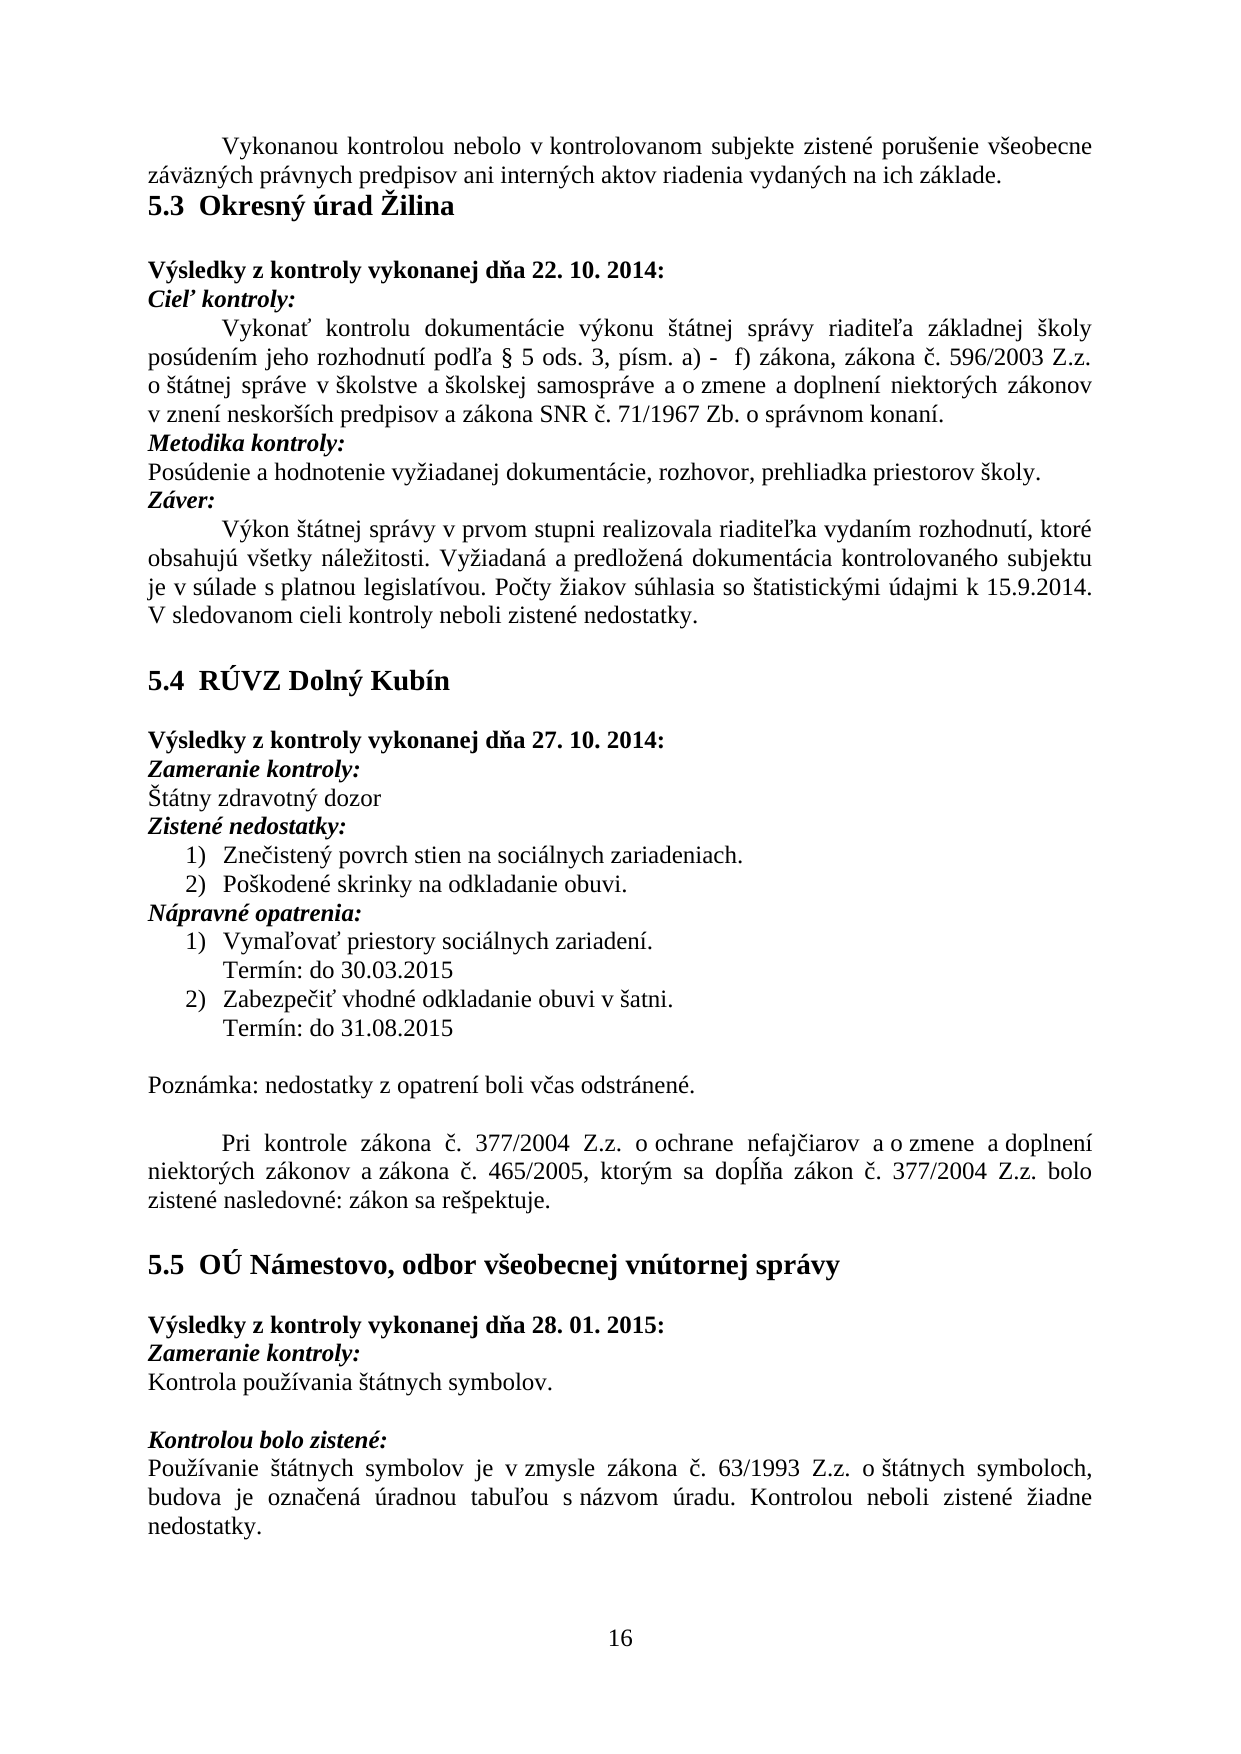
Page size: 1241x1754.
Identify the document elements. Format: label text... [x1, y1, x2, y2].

text Termín: do 31.08.2015 [223, 1013, 1092, 1041]
text Zameranie kontroly: [148, 754, 1092, 783]
text Nápravné opatrenia: [148, 898, 1092, 926]
list Zabezpečiť vhodné odkladanie obuvi v šatni. [185, 984, 1092, 1013]
text Záver: [148, 486, 1092, 514]
text Výsledky z kontroly vykonanej dňa 22. 10. 2014: [148, 256, 1092, 284]
text Štátny zdravotný dozor [148, 783, 1092, 811]
text 5.3 Okresný úrad Žilina [148, 188, 1092, 222]
list Poškodené skrinky na odkladanie obuvi. [185, 869, 1092, 898]
list Vymaľovať priestory sociálnych zariadení. [185, 926, 1092, 955]
text Výsledky z kontroly vykonanej dňa 27. 10. 2014: [148, 725, 1092, 754]
text Cieľ kontroly: [148, 284, 1092, 313]
text Používanie štátnych symbolov je v zmysle zákona č. 63/1993 Z.z. o štátnych symboloch, budova je označená úradnou tabuľou s názvom úradu. Kontrolou neboli zistené žiadne nedostatky. [148, 1453, 1092, 1540]
text Metodika kontroly: [148, 428, 1092, 457]
text Poznámka: nedostatky z opatrení boli včas odstránené. [148, 1070, 1092, 1099]
text 5.5 OÚ Námestovo, odbor všeobecnej vnútornej správy [148, 1247, 1092, 1281]
text Kontrola používania štátnych symbolov. [148, 1367, 1092, 1396]
text Zameranie kontroly: [148, 1338, 1092, 1367]
text Pri kontrole zákona č. 377/2004 Z.z. o ochrane nefajčiarov a o zmene a doplnení niektorých zákonov a zákona č. 465/2005, ktorým sa dopĺňa zákon č. 377/2004 Z.z. bolo zistené nasledovné: zákon sa rešpektuje. [148, 1128, 1092, 1214]
text Výkon štátnej správy v prvom stupni realizovala riaditeľka vydaním rozhodnutí, ktoré obsahujú všetky náležitosti. Vyžiadaná a predložená dokumentácia kontrolovaného subjektu je v súlade s platnou legislatívou. Počty žiakov súhlasia so štatistickými údajmi k 15.9.2014. V sledovanom cieli kontroly neboli zistené nedostatky. [148, 514, 1092, 629]
text Termín: do 30.03.2015 [223, 955, 1092, 984]
text Kontrolou bolo zistené: [148, 1425, 1092, 1453]
text Vykonať kontrolu dokumentácie výkonu štátnej správy riaditeľa základnej školy posúdením jeho rozhodnutí podľa § 5 ods. 3, písm. a) - f) zákona, zákona č. 596/2003 Z.z. o štátnej správe v školstve a školskej samospráve a o zmene a doplnení niektorých zákonov v znení neskorších predpisov a zákona SNR č. 71/1967 Zb. o správnom konaní. [148, 313, 1092, 428]
text Zistené nedostatky: [148, 811, 1092, 840]
text Výsledky z kontroly vykonanej dňa 28. 01. 2015: [148, 1310, 1092, 1338]
list Znečistený povrch stien na sociálnych zariadeniach. [185, 840, 1092, 869]
text 5.4 RÚVZ Dolný Kubín [148, 663, 1092, 696]
text Posúdenie a hodnotenie vyžiadanej dokumentácie, rozhovor, prehliadka priestorov školy. [148, 457, 1092, 486]
text Vykonanou kontrolou nebolo v kontrolovanom subjekte zistené porušenie všeobecne záväzných právnych predpisov ani interných aktov riadenia vydaných na ich základe. [148, 131, 1092, 188]
